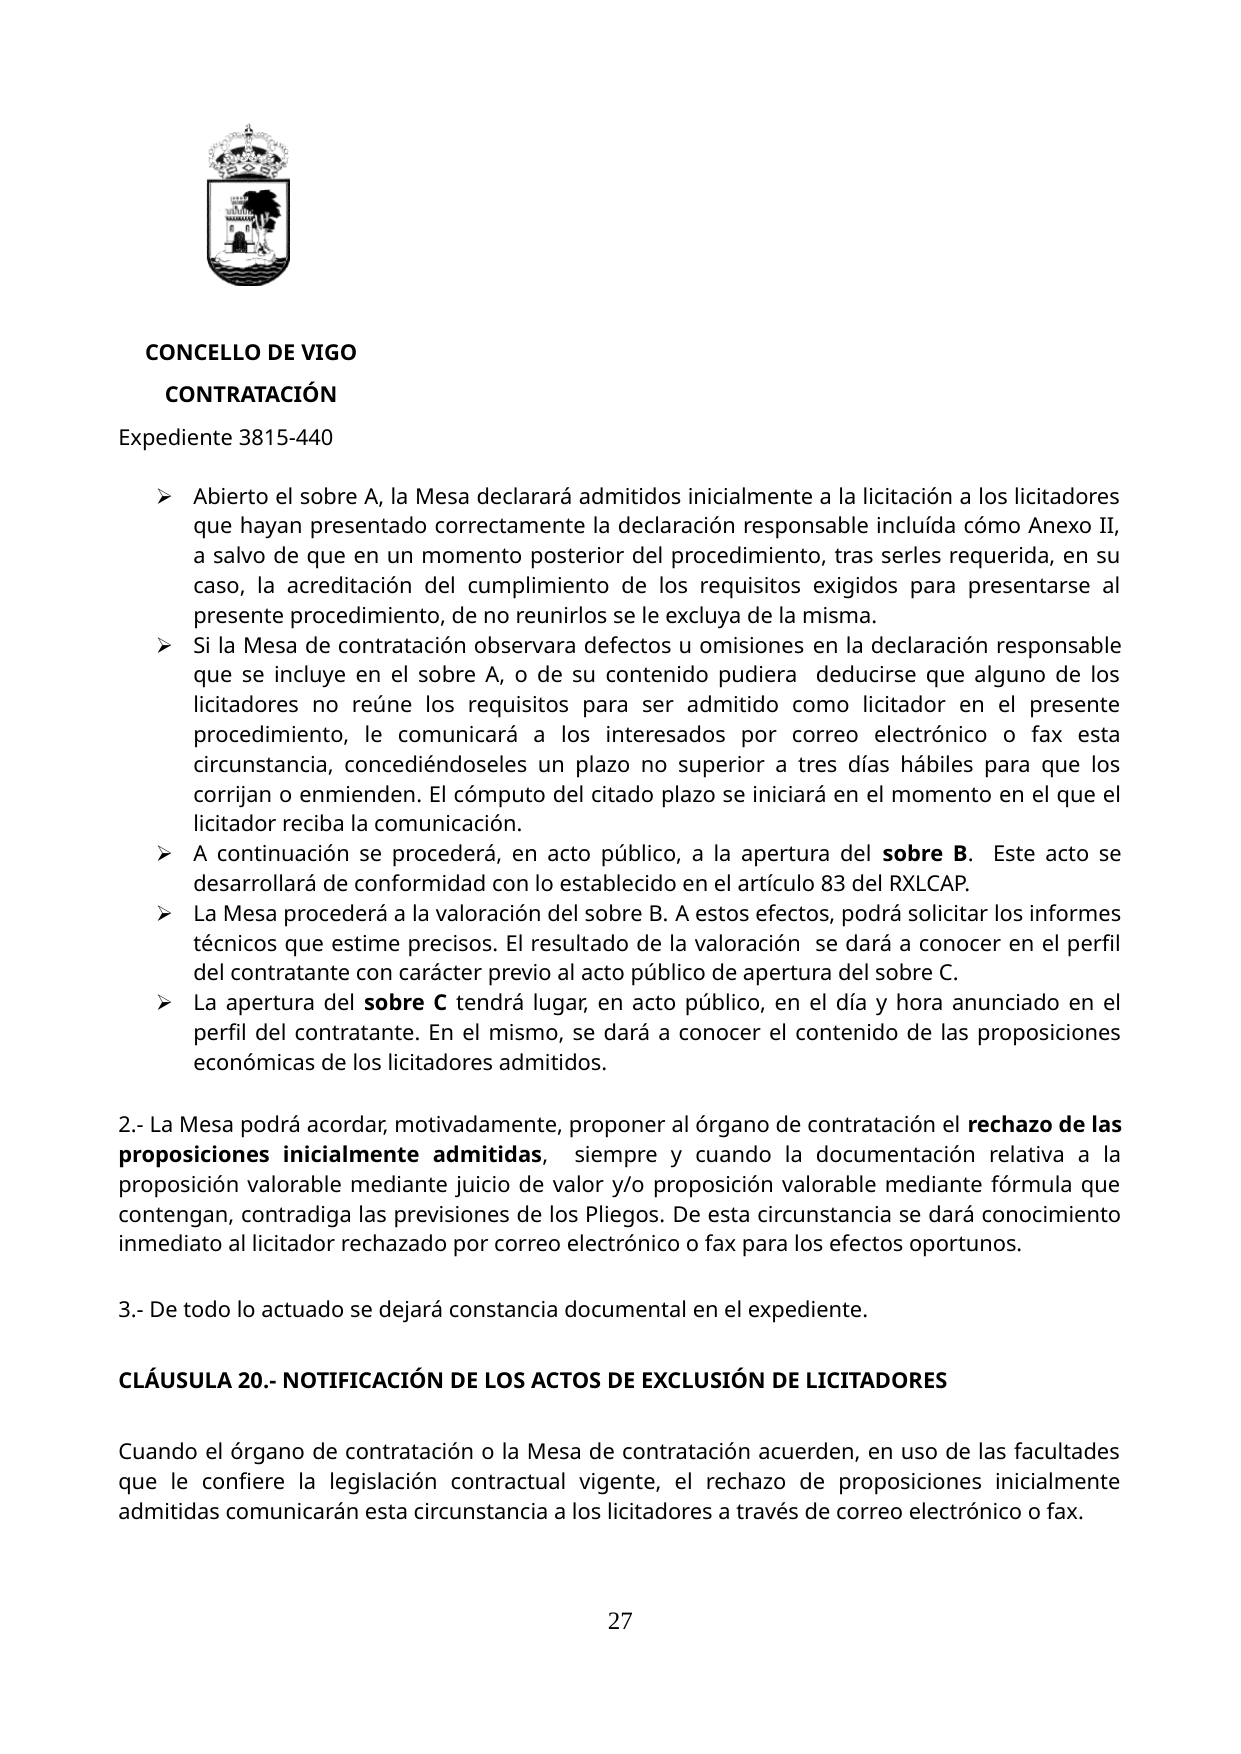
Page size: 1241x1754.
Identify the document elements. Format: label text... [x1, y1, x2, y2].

list 3.- De todo lo actuado se dejará constancia documental en el expediente. [81, 1294, 1122, 1324]
list A continuación se procederá, en acto público, a la apertura del sobre B. Este acto se desarrollará de conformidad con lo establecido en el artículo 83 del RXLCAP. [156, 838, 1122, 898]
picture [206, 123, 290, 286]
list La Mesa procederá a la valoración del sobre B. A estos efectos, podrá solicitar los informes técnicos que estime precisos. El resultado de la valoración se dará a conocer en el perfil del contratante con carácter previo al acto público de apertura del sobre C. [156, 898, 1122, 987]
text 2.- La Mesa podrá acordar, motivadamente, proponer al órgano de contratación el rechazo de las proposiciones inicialmente admitidas, siempre y cuando la documentación relativa a la proposición valorable mediante juicio de valor y/o proposición valorable mediante fórmula que contengan, contradiga las previsiones de los Pliegos. De esta circunstancia se dará conocimiento inmediato al licitador rechazado por correo electrónico o fax para los efectos oportunos. [118, 1109, 1122, 1258]
text Cuando el órgano de contratación o la Mesa de contratación acuerden, en uso de las facultades que le confiere la legislación contractual vigente, el rechazo de proposiciones inicialmente admitidas comunicarán esta circunstancia a los licitadores a través de correo electrónico o fax. [118, 1436, 1122, 1526]
list Si la Mesa de contratación observara defectos u omisiones en la declaración responsable que se incluye en el sobre A, o de su contenido pudiera deducirse que alguno de los licitadores no reúne los requisitos para ser admitido como licitador en el presente procedimiento, le comunicará a los interesados por correo electrónico o fax esta circunstancia, concediéndoseles un plazo no superior a tres días hábiles para que los corrijan o enmienden. El cómputo del citado plazo se iniciará en el momento en el que el licitador reciba la comunicación. [156, 630, 1122, 838]
list La apertura del sobre C tendrá lugar, en acto público, en el día y hora anunciado en el perfil del contratante. En el mismo, se dará a conocer el contenido de las proposiciones económicas de los licitadores admitidos. [156, 987, 1122, 1077]
list Abierto el sobre A, la Mesa declarará admitidos inicialmente a la licitación a los licitadores que hayan presentado correctamente la declaración responsable incluída cómo Anexo II, a salvo de que en un momento posterior del procedimiento, tras serles requerida, en su caso, la acreditación del cumplimiento de los requisitos exigidos para presentarse al presente procedimiento, de no reunirlos se le excluya de la misma. [156, 481, 1122, 630]
text CLÁUSULA 20.- NOTIFICACIÓN DE LOS ACTOS DE EXCLUSIÓN DE LICITADORES [118, 1365, 1122, 1395]
